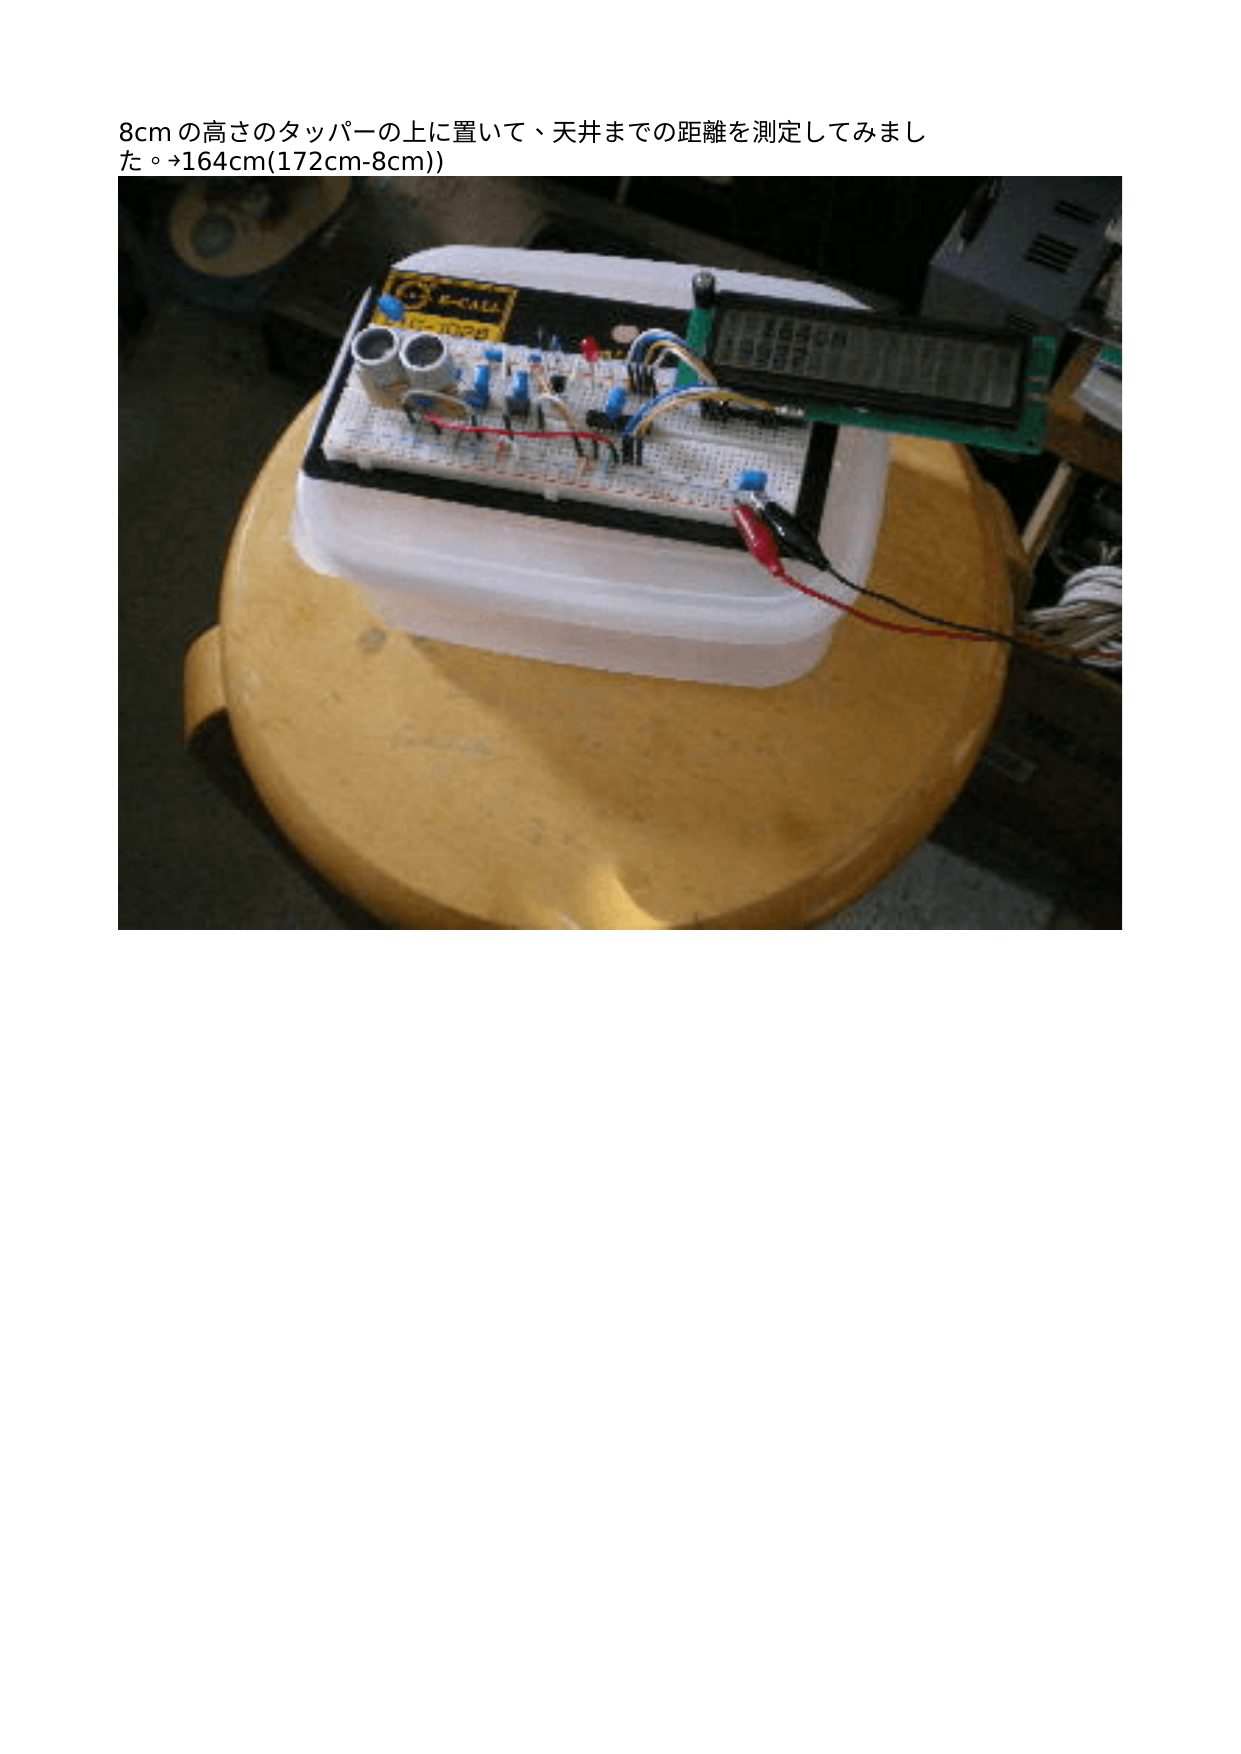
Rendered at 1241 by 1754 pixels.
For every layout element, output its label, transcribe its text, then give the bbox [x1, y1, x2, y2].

text 8cmの高さのタッパーの上に置いて、天井までの距離を測定してみました。￫164cm(172cm-8cm)) [118, 118, 1122, 176]
picture [118, 176, 1123, 930]
